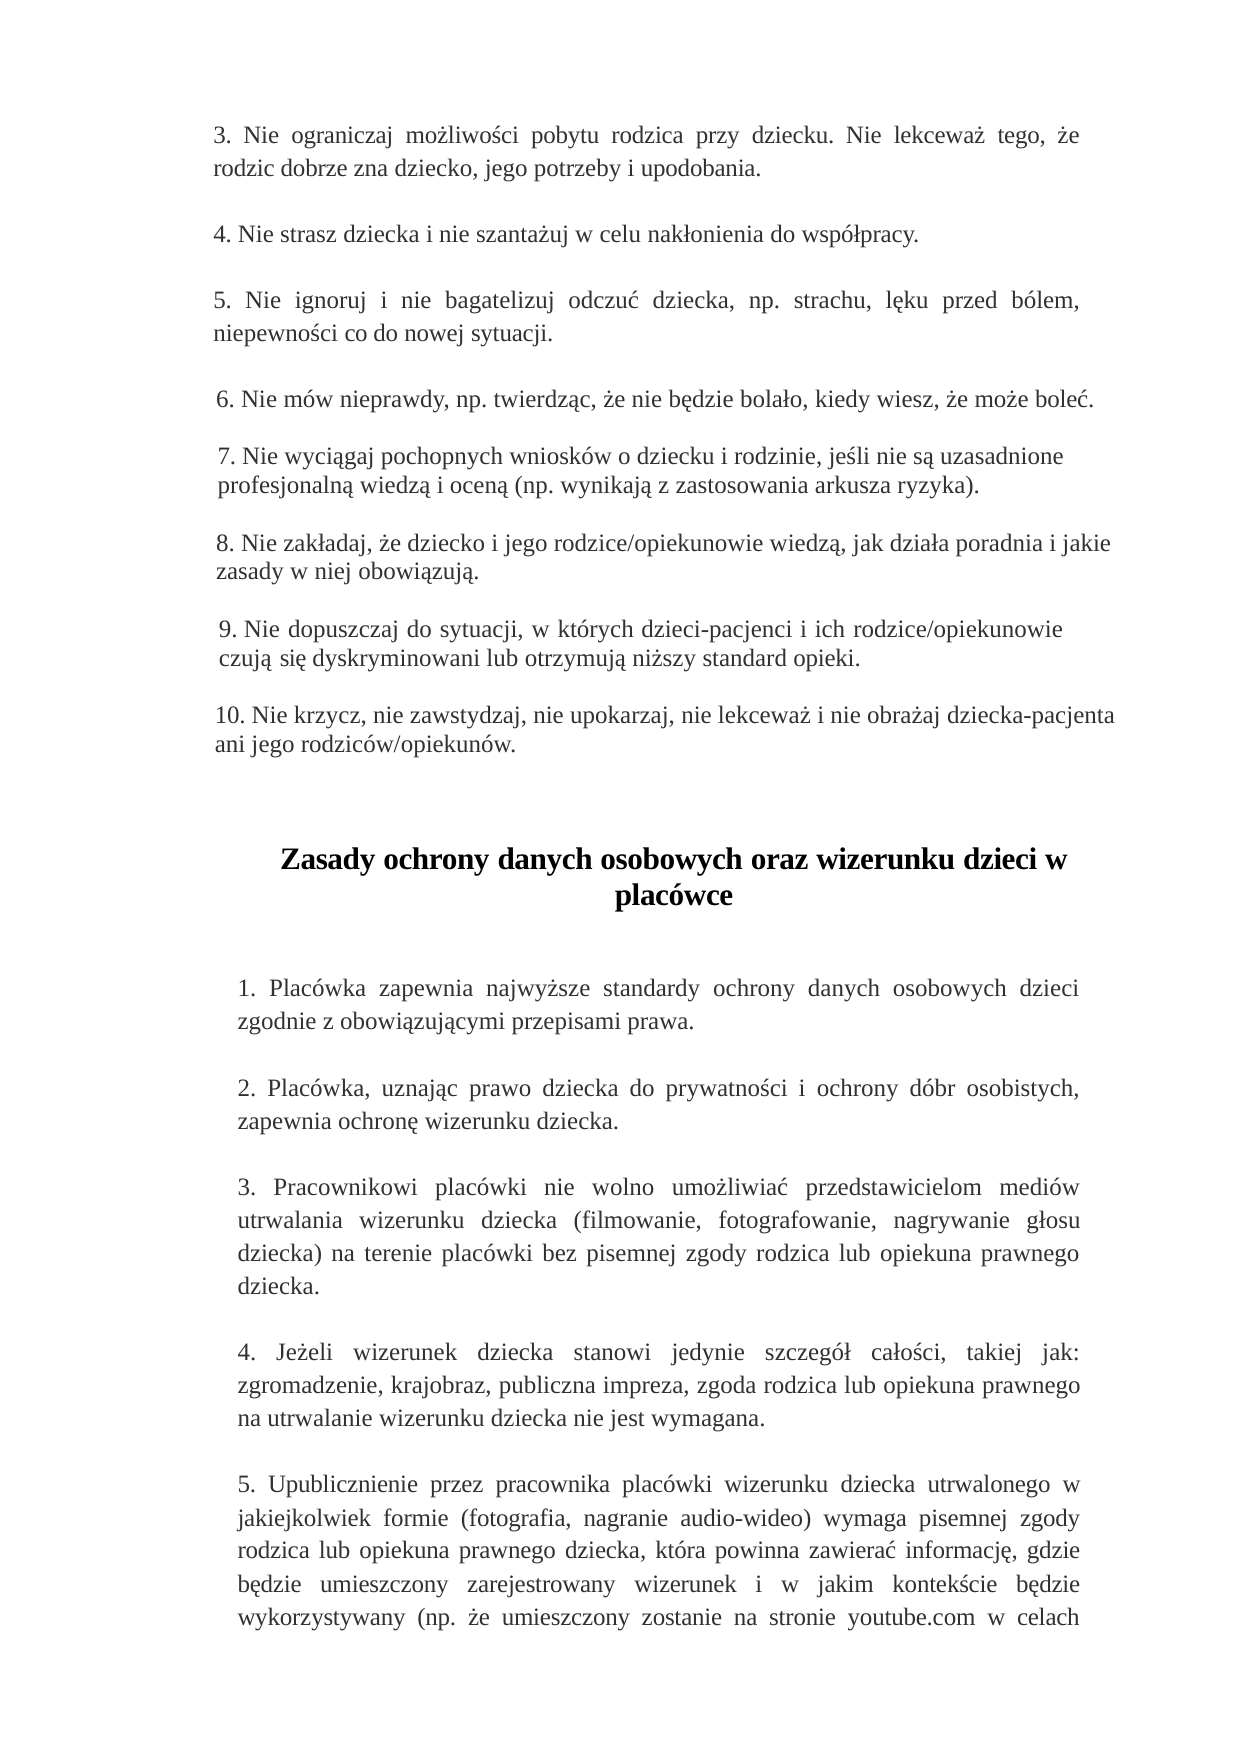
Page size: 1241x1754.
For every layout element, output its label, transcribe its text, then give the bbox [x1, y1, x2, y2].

list 2. Placówka, uznając prawo dziecka do prywatności i ochrony dóbr osobistych, zapewnia ochronę wizerunku dziecka. [237, 1073, 1080, 1134]
subtitle Zasady ochrony danych osobowych oraz wizerunku dzieci w placówce [226, 840, 1122, 912]
list 7. Nie wyciągaj pochopnych wniosków o dziecku i rodzinie, jeśli nie są uzasadnione profesjonalną wiedzą i oceną (np. wynikają z zastosowania arkusza ryzyka). [217, 441, 1122, 499]
list 1. Placówka zapewnia najwyższe standardy ochrony danych osobowych dzieci zgodnie z obowiązującymi przepisami prawa. [237, 973, 1080, 1035]
list 5. Upublicznienie przez pracownika placówki wizerunku dziecka utrwalonego w jakiejkolwiek formie (fotografia, nagranie audio-wideo) wymaga pisemnej zgody rodzica lub opiekuna prawnego dziecka, która powinna zawierać informację, gdzie będzie umieszczony zarejestrowany wizerunek i w jakim kontekście będzie wykorzystywany (np. że umieszczony zostanie na stronie youtube.com w celach [237, 1469, 1080, 1630]
list 5. Nie ignoruj i nie bagatelizuj odczuć dziecka, np. strachu, lęku przed bólem, niepewności co do nowej sytuacji. [213, 285, 1080, 347]
list 4. Jeżeli wizerunek dziecka stanowi jedynie szczegół całości, takiej jak: zgromadzenie, krajobraz, publiczna impreza, zgoda rodzica lub opiekuna prawnego na utrwalanie wizerunku dziecka nie jest wymagana. [237, 1337, 1080, 1432]
list 10. Nie krzycz, nie zawstydzaj, nie upokarzaj, nie lekceważ i nie obrażaj dziecka-pacjenta ani jego rodziców/opiekunów. [214, 700, 1122, 758]
list 4. Nie strasz dziecka i nie szantażuj w celu nakłonienia do współpracy. [213, 219, 1080, 247]
list 8. Nie zakładaj, że dziecko i jego rodzice/opiekunowie wiedzą, jak działa poradnia i jakie zasady w niej obowiązują. [216, 528, 1122, 585]
list 3. Nie ograniczaj możliwości pobytu rodzica przy dziecku. Nie lekceważ tego, że rodzic dobrze zna dziecko, jego potrzeby i upodobania. [213, 120, 1080, 181]
list 9. Nie dopuszczaj do sytuacji, w których dzieci-pacjenci i ich rodzice/opiekunowie czują się dyskryminowani lub otrzymują niższy standard opieki. [219, 614, 1122, 671]
list 6. Nie mów nieprawdy, np. twierdząc, że nie będzie bolało, kiedy wiesz, że może boleć. [216, 384, 1122, 413]
list 3. Pracownikowi placówki nie wolno umożliwiać przedstawicielom mediów utrwalania wizerunku dziecka (filmowanie, fotografowanie, nagrywanie głosu dziecka) na terenie placówki bez pisemnej zgody rodzica lub opiekuna prawnego dziecka. [237, 1172, 1080, 1300]
